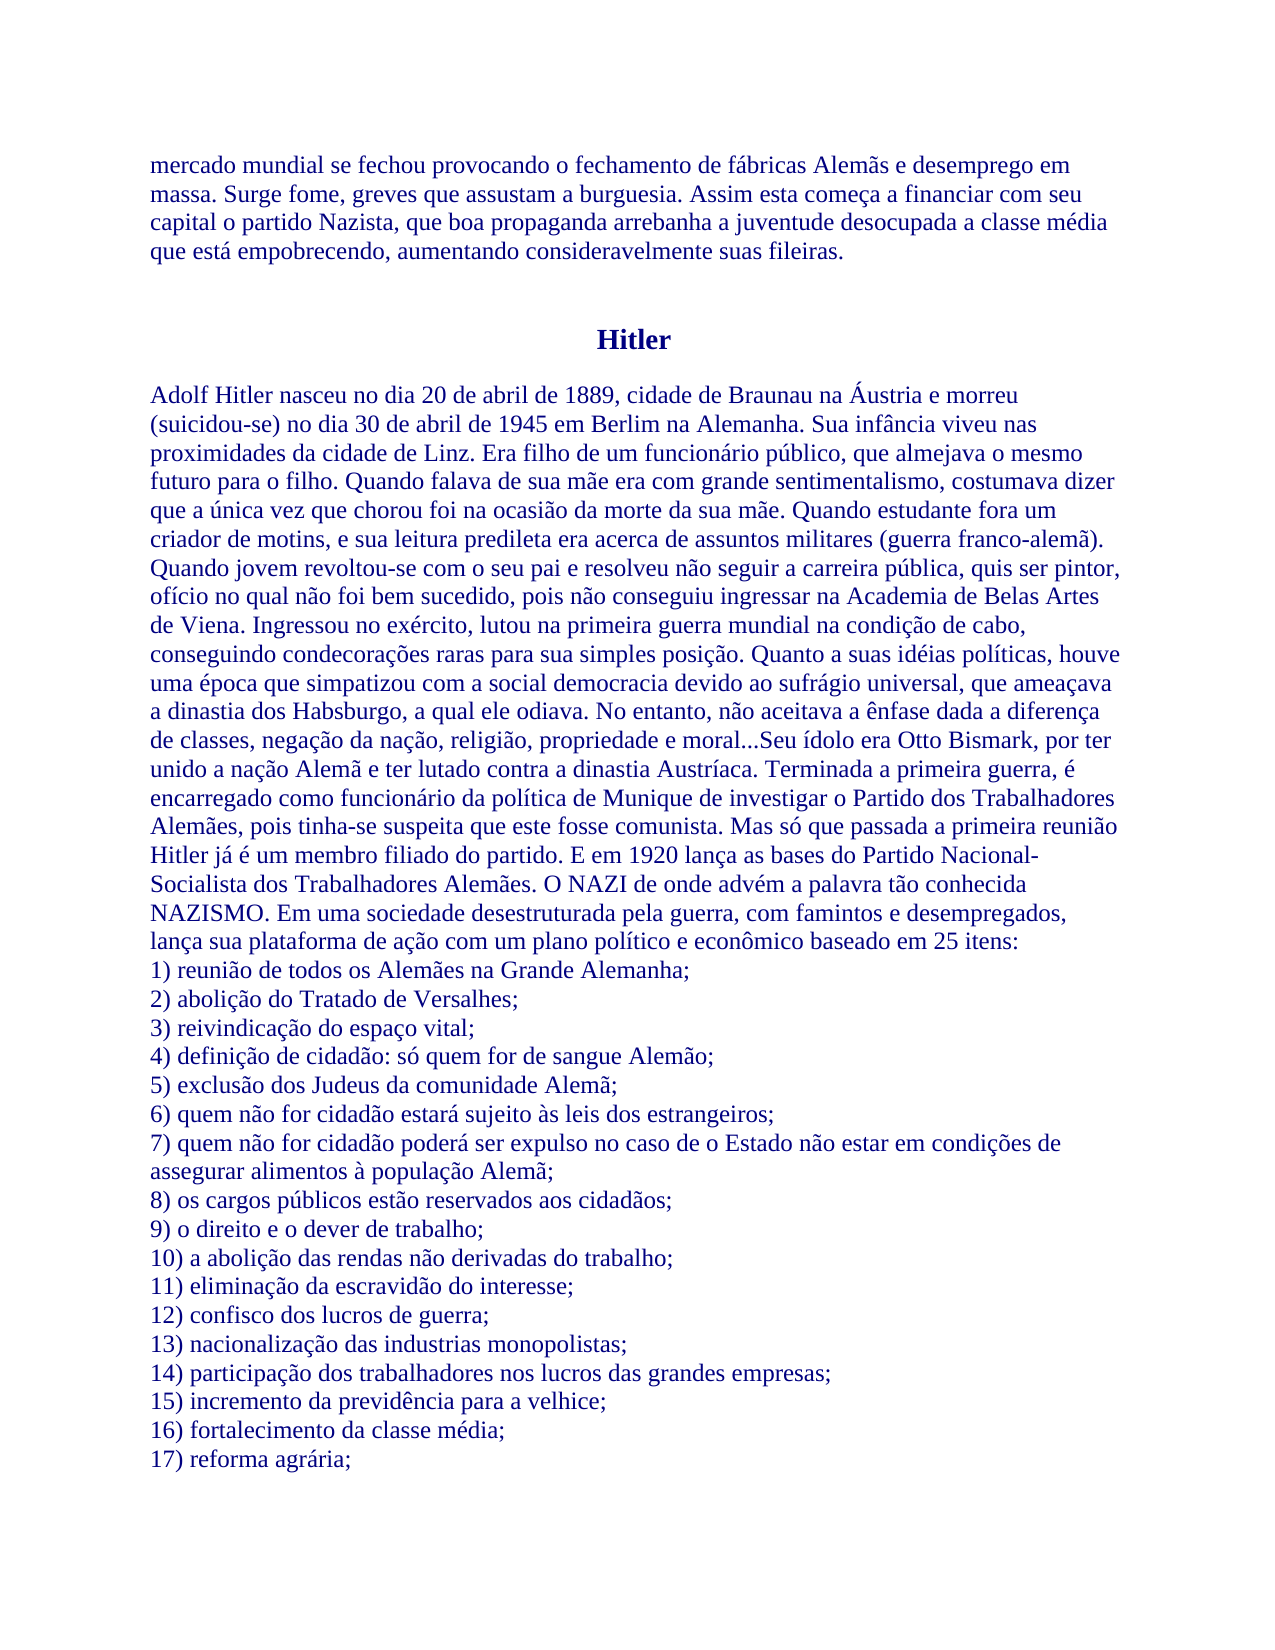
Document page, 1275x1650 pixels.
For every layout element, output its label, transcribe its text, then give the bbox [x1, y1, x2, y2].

text mercado mundial se fechou provocando o fechamento de fábricas Alemãs e desemprego em massa. Surge fome, greves que assustam a burguesia. Assim esta começa a financiar com seu capital o partido Nazista, que boa propaganda arrebanha a juventude desocupada a classe média que está empobrecendo, aumentando consideravelmente suas fileiras. [150, 150, 1125, 265]
text 14) participação dos trabalhadores nos lucros das grandes empresas; [150, 1358, 1125, 1386]
text 6) quem não for cidadão estará sujeito às leis dos estrangeiros; [150, 1099, 1125, 1128]
text 4) definição de cidadão: só quem for de sangue Alemão; [150, 1041, 1125, 1070]
text 5) exclusão dos Judeus da comunidade Alemã; [150, 1070, 1125, 1099]
text Hitler [150, 322, 1125, 356]
text 17) reforma agrária; [150, 1444, 1125, 1473]
text Adolf Hitler nasceu no dia 20 de abril de 1889, cidade de Braunau na Áustria e morreu (suicidou-se) no dia 30 de abril de 1945 em Berlim na Alemanha. Sua infância viveu nas proximidades da cidade de Linz. Era filho de um funcionário público, que almejava o mesmo futuro para o filho. Quando falava de sua mãe era com grande sentimentalismo, costumava dizer que a única vez que chorou foi na ocasião da morte da sua mãe. Quando estudante fora um criador de motins, e sua leitura predileta era acerca de assuntos militares (guerra franco-alemã). Quando jovem revoltou-se com o seu pai e resolveu não seguir a carreira pública, quis ser pintor, ofício no qual não foi bem sucedido, pois não conseguiu ingressar na Academia de Belas Artes de Viena. Ingressou no exército, lutou na primeira guerra mundial na condição de cabo, conseguindo condecorações raras para sua simples posição. Quanto a suas idéias políticas, houve uma época que simpatizou com a social democracia devido ao sufrágio universal, que ameaçava a dinastia dos Habsburgo, a qual ele odiava. No entanto, não aceitava a ênfase dada a diferença de classes, negação da nação, religião, propriedade e moral...Seu ídolo era Otto Bismark, por ter unido a nação Alemã e ter lutado contra a dinastia Austríaca. Terminada a primeira guerra, é encarregado como funcionário da política de Munique de investigar o Partido dos Trabalhadores Alemães, pois tinha-se suspeita que este fosse comunista. Mas só que passada a primeira reunião Hitler já é um membro filiado do partido. E em 1920 lança as bases do Partido Nacional-Socialista dos Trabalhadores Alemães. O NAZI de onde advém a palavra tão conhecida NAZISMO. Em uma sociedade desestruturada pela guerra, com famintos e desempregados, lança sua plataforma de ação com um plano político e econômico baseado em 25 itens: [150, 380, 1125, 955]
text 9) o direito e o dever de trabalho; [150, 1214, 1125, 1243]
text 16) fortalecimento da classe média; [150, 1415, 1125, 1444]
text 15) incremento da previdência para a velhice; [150, 1386, 1125, 1415]
text 8) os cargos públicos estão reservados aos cidadãos; [150, 1185, 1125, 1214]
text 11) eliminação da escravidão do interesse; [150, 1271, 1125, 1300]
text 2) abolição do Tratado de Versalhes; [150, 984, 1125, 1013]
text 3) reivindicação do espaço vital; [150, 1013, 1125, 1041]
text 12) confisco dos lucros de guerra; [150, 1300, 1125, 1329]
text 10) a abolição das rendas não derivadas do trabalho; [150, 1243, 1125, 1271]
text 7) quem não for cidadão poderá ser expulso no caso de o Estado não estar em condições de assegurar alimentos à população Alemã; [150, 1128, 1125, 1185]
text 13) nacionalização das industrias monopolistas; [150, 1329, 1125, 1358]
text 1) reunião de todos os Alemães na Grande Alemanha; [150, 955, 1125, 984]
